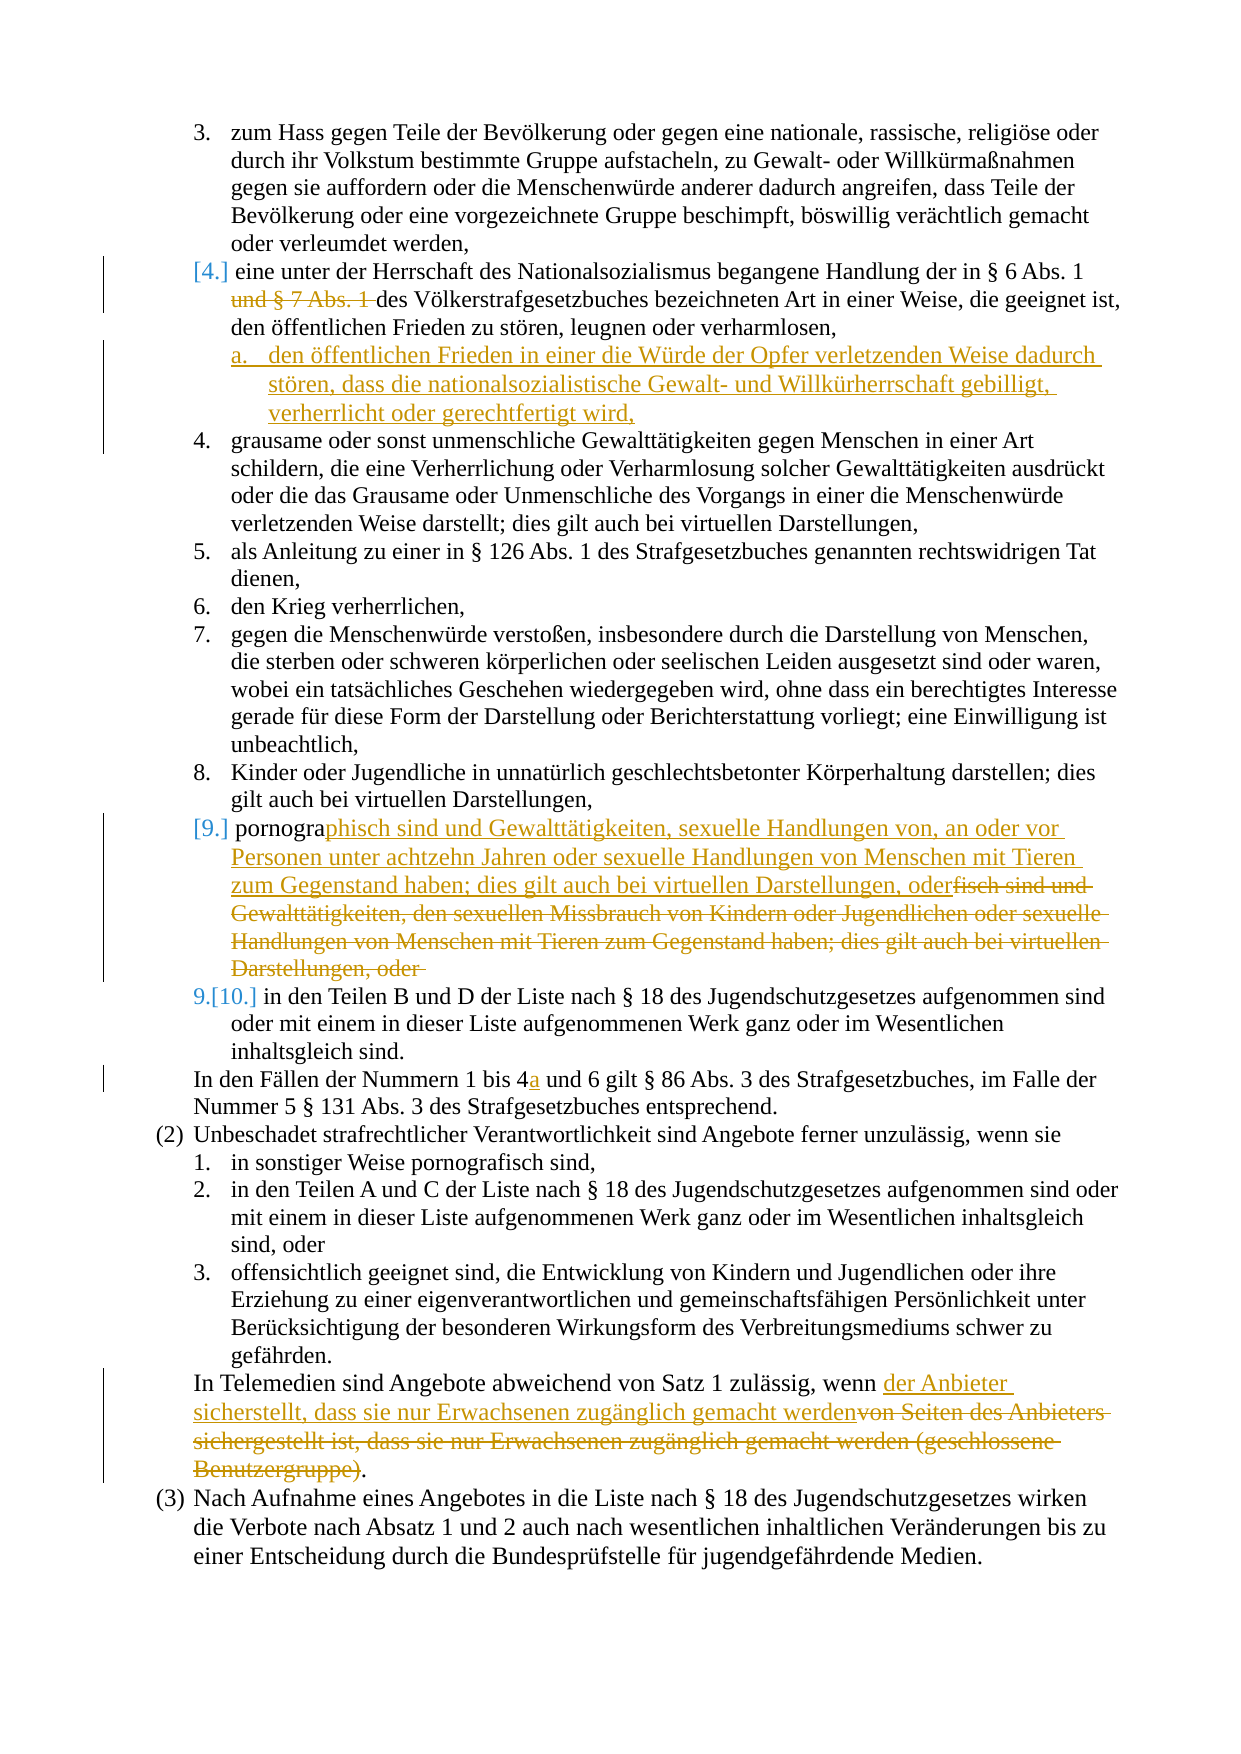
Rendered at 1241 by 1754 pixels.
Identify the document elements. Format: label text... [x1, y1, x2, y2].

list pornographisch sind und Gewalttätigkeiten, sexuelle Handlungen von, an oder vor Personen unter achtzehn Jahren oder sexuelle Handlungen von Menschen mit Tieren zum Gegenstand haben; dies gilt auch bei virtuellen Darstellungen, oder [193, 813, 1122, 982]
list In Telemedien sind Angebote abweichend von Satz 1 zulässig, wenn der Anbieter sicherstellt, dass sie nur Erwachsenen zugänglich gemacht werden. [156, 1368, 1122, 1483]
list gegen die Menschenwürde verstoßen, insbesondere durch die Darstellung von Menschen, die sterben oder schweren körperlichen oder seelischen Leiden ausgesetzt sind oder waren, wobei ein tatsächliches Geschehen wiedergegeben wird, ohne dass ein berechtigtes Interesse gerade für diese Form der Darstellung oder Berichterstattung vorliegt; eine Einwilligung ist unbeachtlich, [193, 619, 1122, 758]
list zum Hass gegen Teile der Bevölkerung oder gegen eine nationale, rassische, religiöse oder durch ihr Volkstum bestimmte Gruppe aufstacheln, zu Gewalt- oder Willkürmaßnahmen gegen sie auffordern oder die Menschenwürde anderer dadurch angreifen, dass Teile der Bevölkerung oder eine vorgezeichnete Gruppe beschimpft, böswillig verächtlich gemacht oder verleumdet werden, [193, 118, 1122, 256]
list offensichtlich geeignet sind, die Entwicklung von Kindern und Jugendlichen oder ihre Erziehung zu einer eigenverantwortlichen und gemeinschaftsfähigen Persönlichkeit unter Berücksichtigung der besonderen Wirkungsform des Verbreitungsmediums schwer zu gefährden. [193, 1258, 1122, 1368]
list in sonstiger Weise pornografisch sind, [193, 1147, 1122, 1175]
list den Krieg verherrlichen, [193, 592, 1122, 619]
list In den Fällen der Nummern 1 bis 4a und 6 gilt § 86 Abs. 3 des Strafgesetzbuches, im Falle der Nummer 5 § 131 Abs. 3 des Strafgesetzbuches entsprechend. [156, 1065, 1122, 1120]
list Kinder oder Jugendliche in unnatürlich geschlechtsbetonter Körperhaltung darstellen; dies gilt auch bei virtuellen Darstellungen, [193, 758, 1122, 813]
list in den Teilen A und C der Liste nach § 18 des Jugendschutzgesetzes aufgenommen sind oder mit einem in dieser Liste aufgenommenen Werk ganz oder im Wesentlichen inhaltsgleich sind, oder [193, 1175, 1122, 1258]
list eine unter der Herrschaft des Nationalsozialismus begangene Handlung der in § 6 Abs. 1 des Völkerstrafgesetzbuches bezeichneten Art in einer Weise, die geeignet ist, den öffentlichen Frieden zu stören, leugnen oder verharmlosen, [193, 256, 1122, 340]
list in den Teilen B und D der Liste nach § 18 des Jugendschutzgesetzes aufgenommen sind oder mit einem in dieser Liste aufgenommenen Werk ganz oder im Wesentlichen inhaltsgleich sind. [193, 982, 1122, 1065]
list Unbeschadet strafrechtlicher Verantwortlichkeit sind Angebote ferner unzulässig, wenn sie [156, 1120, 1122, 1147]
list den öffentlichen Frieden in einer die Würde der Opfer verletzenden Weise dadurch stören, dass die nationalsozialistische Gewalt- und Willkürherrschaft gebilligt, verherrlicht oder gerechtfertigt wird, [231, 340, 1122, 426]
list grausame oder sonst unmenschliche Gewalttätigkeiten gegen Menschen in einer Art schildern, die eine Verherrlichung oder Verharmlosung solcher Gewalttätigkeiten ausdrückt oder die das Grausame oder Unmenschliche des Vorgangs in einer die Menschenwürde verletzenden Weise darstellt; dies gilt auch bei virtuellen Darstellungen, [193, 426, 1122, 537]
list als Anleitung zu einer in § 126 Abs. 1 des Strafgesetzbuches genannten rechtswidrigen Tat dienen, [193, 537, 1122, 592]
list Nach Aufnahme eines Angebotes in die Liste nach § 18 des Jugendschutzgesetzes wirken die Verbote nach Absatz 1 und 2 auch nach wesentlichen inhaltlichen Veränderungen bis zu einer Entscheidung durch die Bundesprüfstelle für jugendgefährdende Medien. [156, 1483, 1122, 1569]
